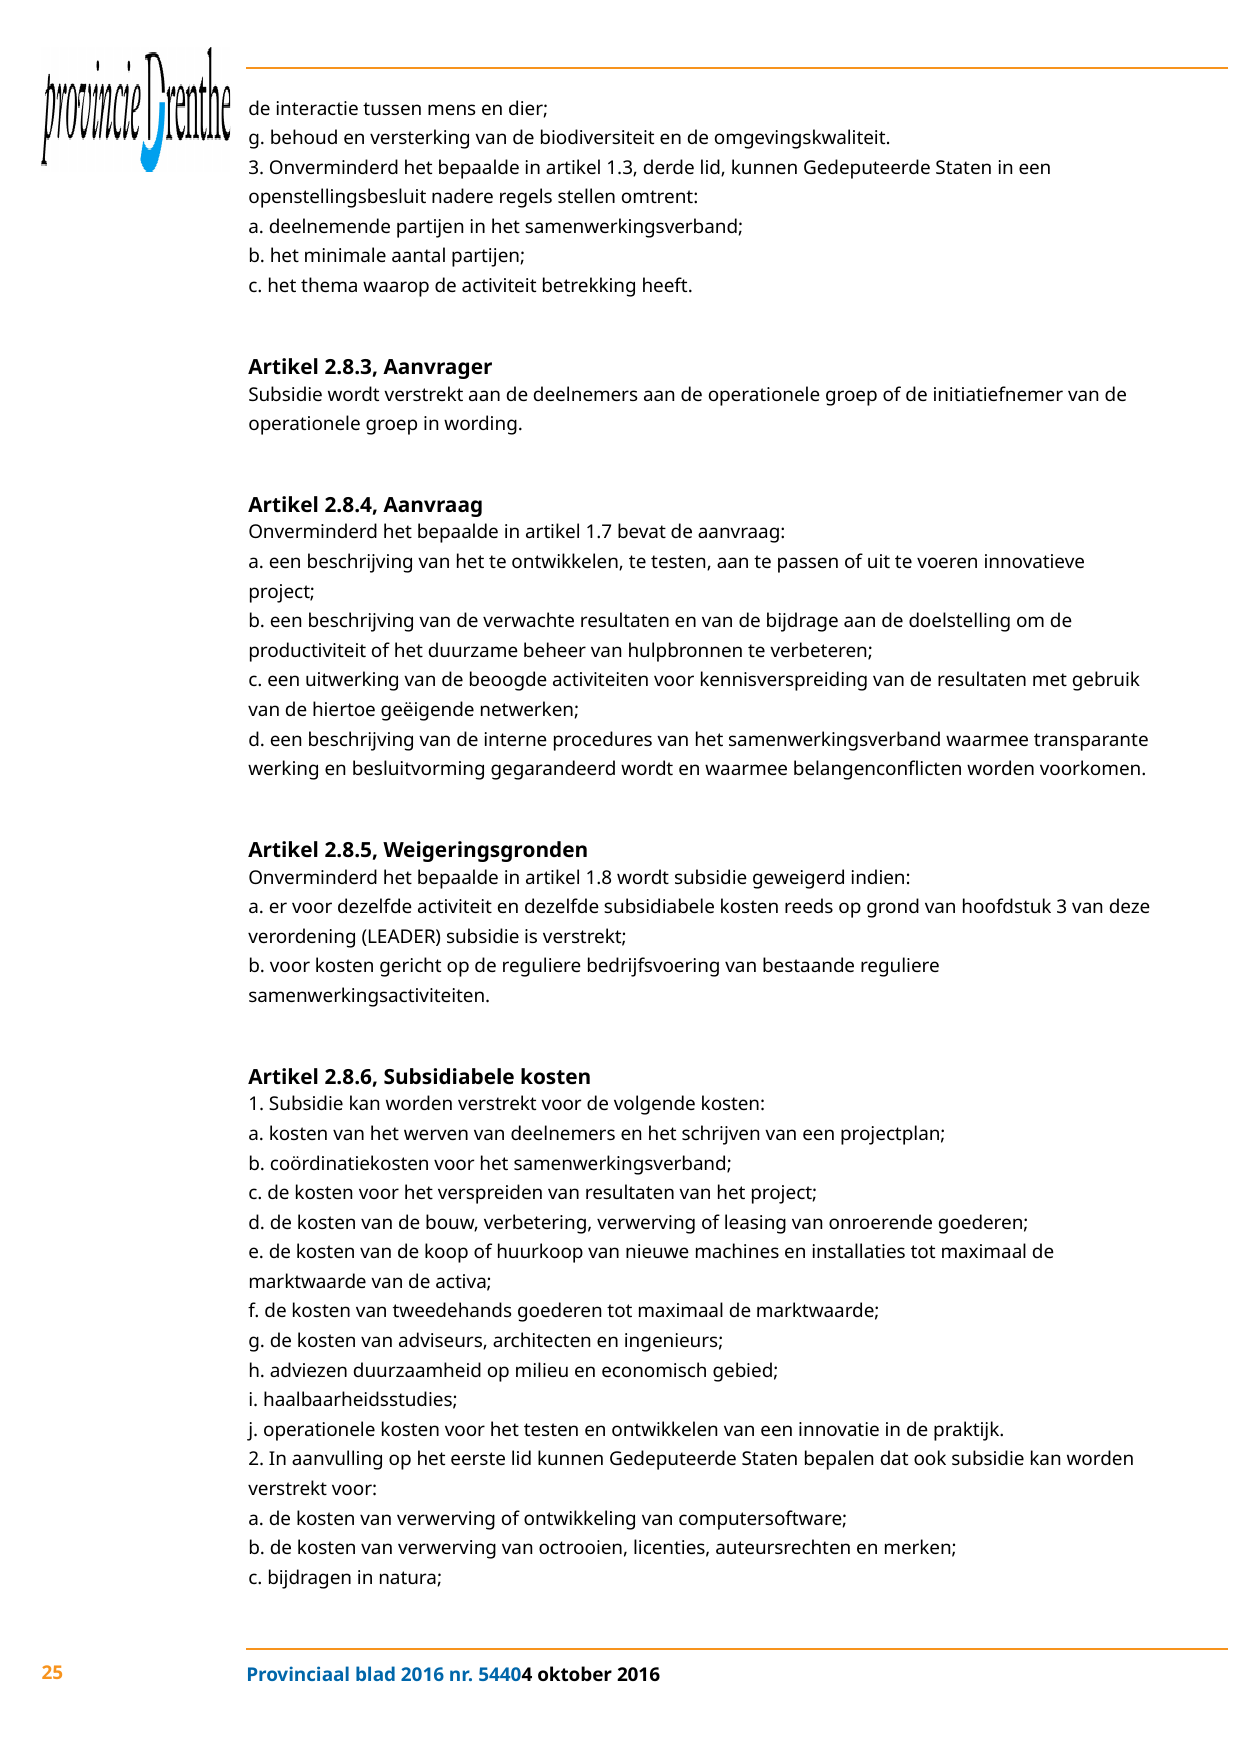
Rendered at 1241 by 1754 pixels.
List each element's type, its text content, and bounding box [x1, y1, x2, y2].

text 3. Onverminderd het bepaalde in artikel 1.3, derde lid, kunnen Gedeputeerde Staten in een openstellingsbesluit nadere regels stellen omtrent: [248, 154, 1152, 209]
text b. de kosten van verwerving van octrooien, licenties, auteursrechten en merken; [248, 1534, 1152, 1560]
text g. behoud en versterking van de biodiversiteit en de omgevingskwaliteit. [248, 124, 1152, 150]
text 1. Subsidie kan worden verstrekt voor de volgende kosten: [248, 1091, 1152, 1116]
picture [41, 47, 231, 172]
text a. deelnemende partijen in het samenwerkingsverband; [248, 213, 1152, 239]
text j. operationele kosten voor het testen en ontwikkelen van een innovatie in de praktijk. [248, 1416, 1152, 1442]
text Artikel 2.8.5, Weigeringsgronden [248, 835, 1152, 864]
text b. voor kosten gericht op de reguliere bedrijfsvoering van bestaande reguliere samenwerkingsactiviteiten. [248, 953, 1152, 1008]
text a. er voor dezelfde activiteit en dezelfde subsidiabele kosten reeds op grond van hoofdstuk 3 van deze verordening (LEADER) subsidie is verstrekt; [248, 893, 1152, 949]
text f. de kosten van tweedehands goederen tot maximaal de marktwaarde; [248, 1298, 1152, 1323]
text i. haalbaarheidsstudies; [248, 1386, 1152, 1412]
text Artikel 2.8.3, Aanvrager [248, 352, 1152, 381]
text d. de kosten van de bouw, verbetering, verwerving of leasing van onroerende goederen; [248, 1209, 1152, 1235]
text b. een beschrijving van de verwachte resultaten en van de bijdrage aan de doelstelling om de productiviteit of het duurzame beheer van hulpbronnen te verbeteren; [248, 607, 1152, 663]
text c. het thema waarop de activiteit betrekking heeft. [248, 272, 1152, 298]
text Onverminderd het bepaalde in artikel 1.7 bevat de aanvraag: [248, 519, 1152, 544]
text c. de kosten voor het verspreiden van resultaten van het project; [248, 1179, 1152, 1205]
text de interactie tussen mens en dier; [248, 95, 1152, 121]
text 2. In aanvulling op het eerste lid kunnen Gedeputeerde Staten bepalen dat ook subsidie kan worden verstrekt voor: [248, 1446, 1152, 1501]
text Artikel 2.8.4, Aanvraag [248, 490, 1152, 519]
text e. de kosten van de koop of huurkoop van nieuwe machines en installaties tot maximaal de marktwaarde van de activa; [248, 1238, 1152, 1294]
text a. een beschrijving van het te ontwikkelen, te testen, aan te passen of uit te voeren innovatieve project; [248, 548, 1152, 604]
text c. bijdragen in natura; [248, 1564, 1152, 1590]
text g. de kosten van adviseurs, architecten en ingenieurs; [248, 1327, 1152, 1353]
text a. kosten van het werven van deelnemers en het schrijven van een projectplan; [248, 1120, 1152, 1146]
text b. het minimale aantal partijen; [248, 243, 1152, 268]
text Onverminderd het bepaalde in artikel 1.8 wordt subsidie geweigerd indien: [248, 864, 1152, 889]
text Subsidie wordt verstrekt aan de deelnemers aan de operationele groep of de initiatiefnemer van de operationele groep in wording. [248, 381, 1152, 436]
text b. coördinatiekosten voor het samenwerkingsverband; [248, 1150, 1152, 1176]
text a. de kosten van verwerving of ontwikkeling van computersoftware; [248, 1505, 1152, 1531]
text d. een beschrijving van de interne procedures van het samenwerkingsverband waarmee transparante werking en besluitvorming gegarandeerd wordt en waarmee belangenconflicten worden voorkomen. [248, 726, 1152, 781]
text c. een uitwerking van de beoogde activiteiten voor kennisverspreiding van de resultaten met gebruik van de hiertoe geëigende netwerken; [248, 667, 1152, 722]
text Artikel 2.8.6, Subsidiabele kosten [248, 1062, 1152, 1091]
text h. adviezen duurzaamheid op milieu en economisch gebied; [248, 1357, 1152, 1383]
